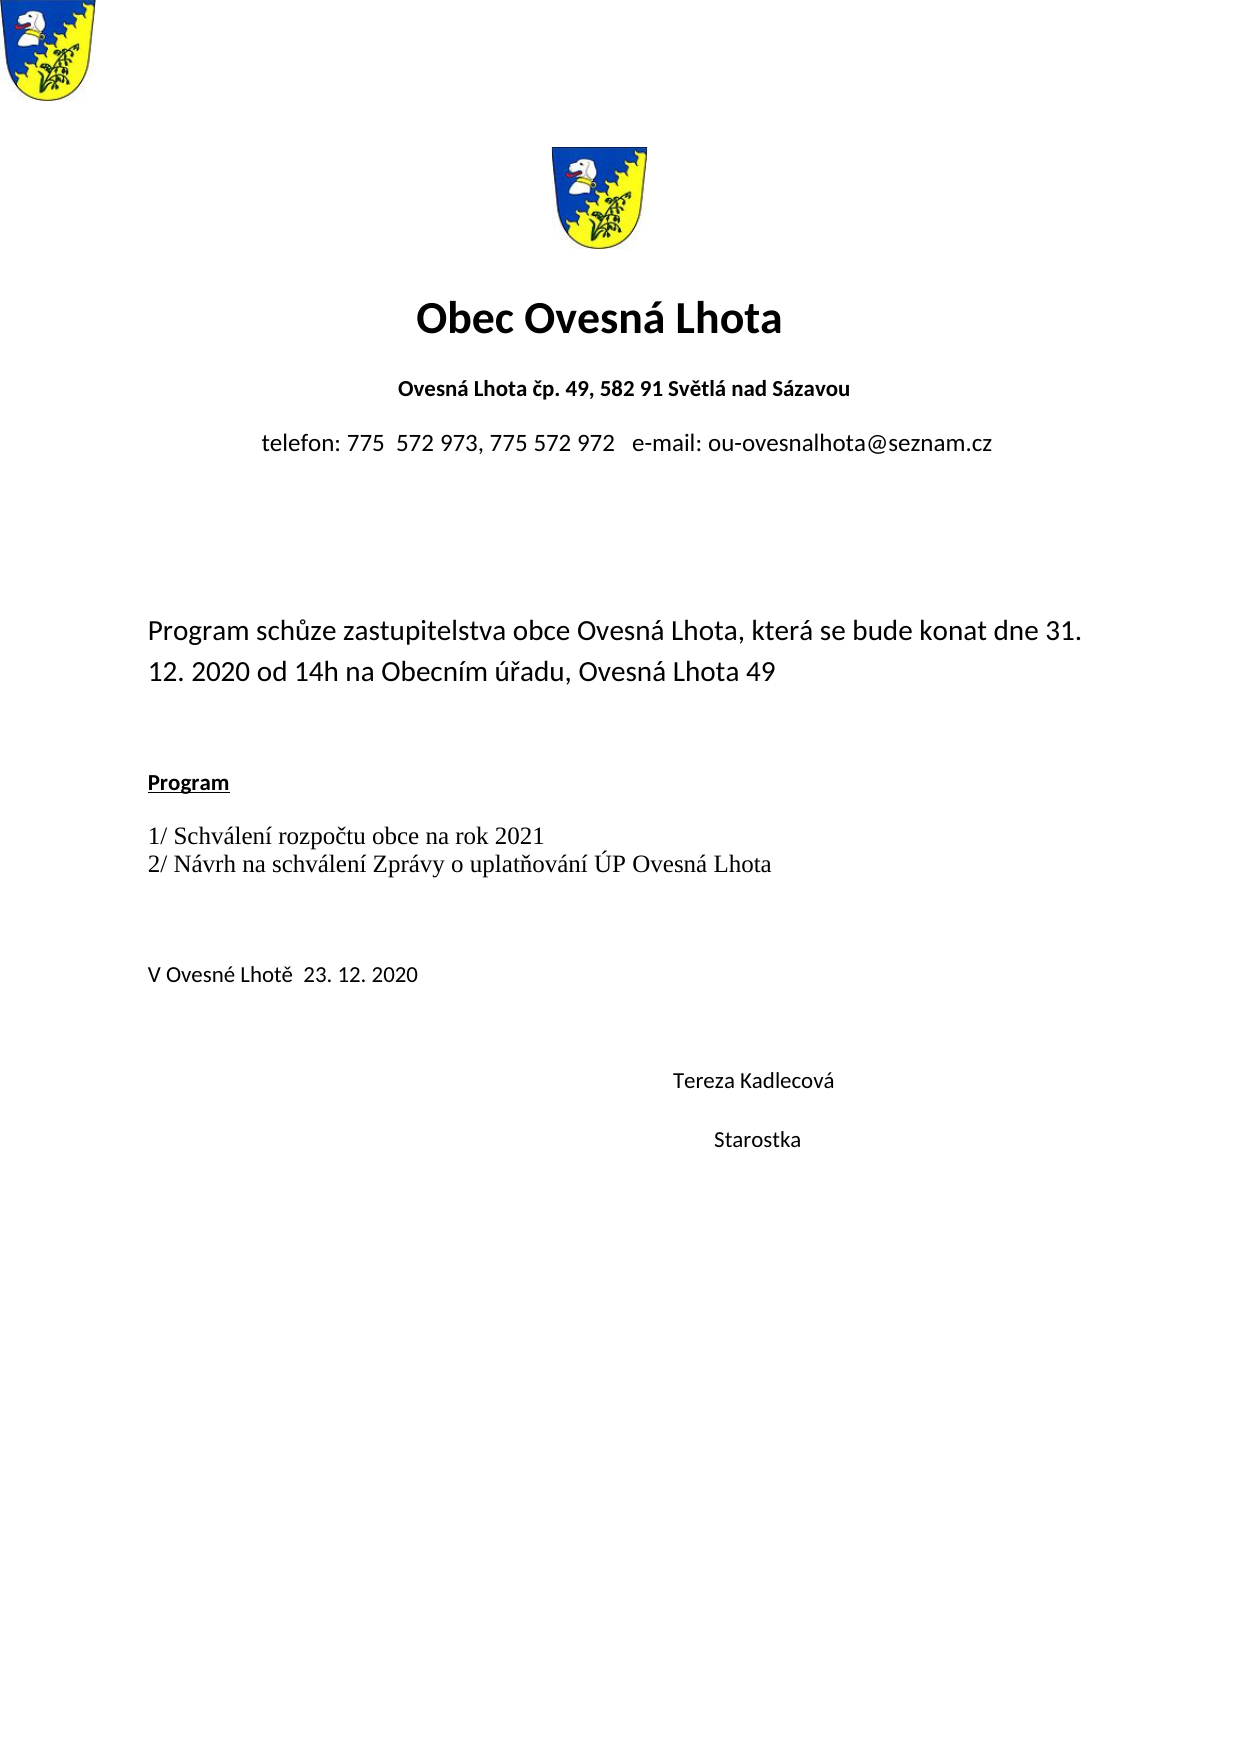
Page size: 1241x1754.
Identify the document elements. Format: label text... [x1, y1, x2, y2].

text Obec Ovesná Lhota [148, 289, 1093, 345]
text telefon: 775 572 973, 775 572 972 e-mail: ou-ovesnalhota@seznam.cz [148, 427, 1093, 457]
text Ovesná Lhota čp. 49, 582 91 Světlá nad Sázavou [148, 374, 1093, 402]
text Program schůze zastupitelstva obce Ovesná Lhota, která se bude konat dne 31. 12. 2020 od 14h na Obecním úřadu, Ovesná Lhota 49 [148, 612, 1093, 689]
picture [551, 147, 648, 249]
picture [0, 0, 96, 101]
text V Ovesné Lhotě 23. 12. 2020 [148, 960, 1093, 988]
text Starostka [148, 1119, 1093, 1155]
text 2/ Návrh na schválení Zprávy o uplatňování ÚP Ovesná Lhota [148, 849, 1093, 878]
text Program [148, 768, 1093, 796]
text 1/ Schválení rozpočtu obce na rok 2021 [148, 821, 1093, 849]
text Tereza Kadlecová [148, 1066, 1093, 1094]
